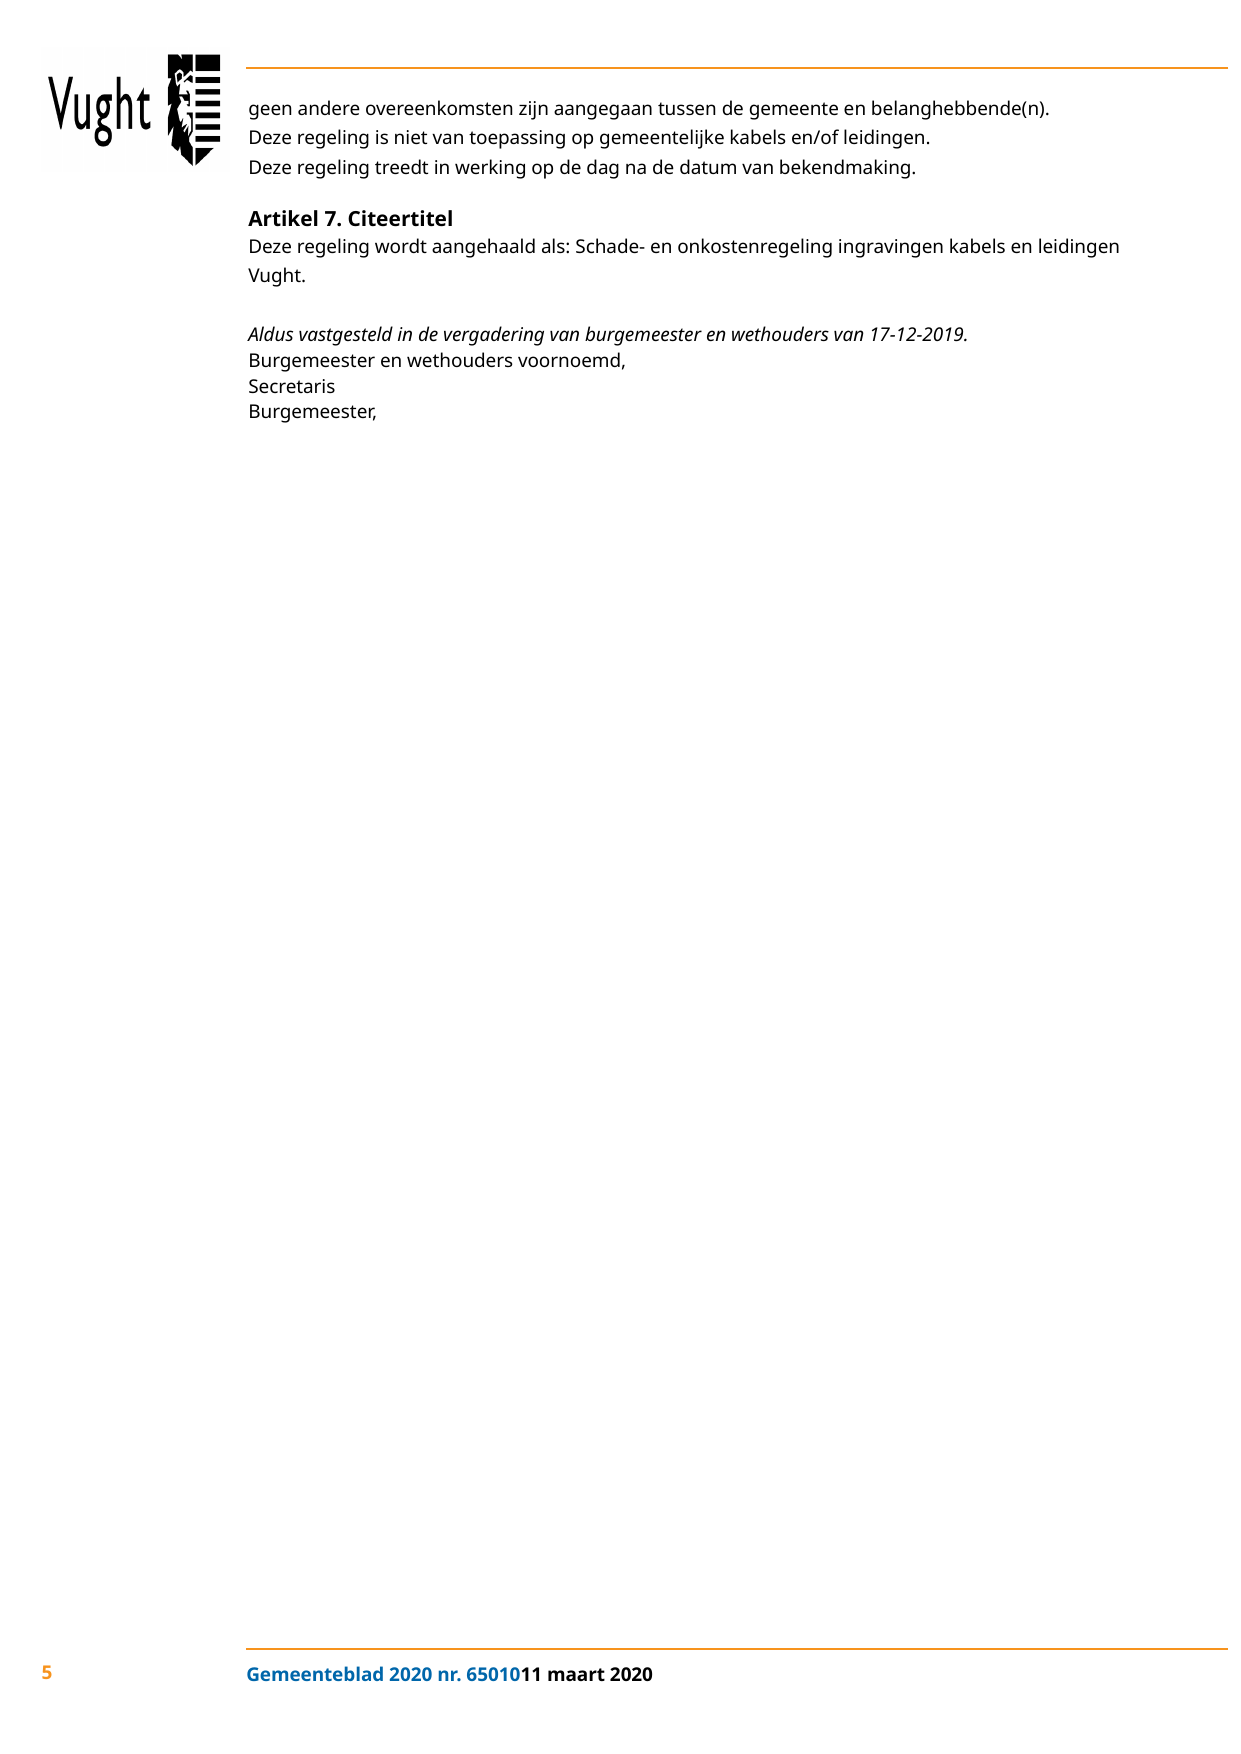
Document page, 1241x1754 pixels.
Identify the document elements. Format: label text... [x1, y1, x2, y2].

text Deze regeling wordt aangehaald als: Schade- en onkostenregeling ingravingen kabels en leidingen Vught. [248, 233, 1152, 288]
text Secretaris [248, 373, 1152, 399]
text Burgemeester en wethouders voornoemd, [248, 347, 1152, 373]
text Aldus vastgesteld in de vergadering van burgemeester en wethouders van 17-12-2019. [248, 322, 1152, 347]
text Artikel 7. Citeertitel [248, 204, 1152, 233]
picture [41, 47, 231, 172]
text Burgemeester, [248, 399, 1152, 424]
text Deze regeling treedt in werking op de dag na de datum van bekendmaking. [248, 154, 1152, 180]
text Deze regeling is niet van toepassing op gemeentelijke kabels en/of leidingen. [248, 124, 1152, 150]
text geen andere overeenkomsten zijn aangegaan tussen de gemeente en belanghebbende(n). [248, 95, 1152, 121]
